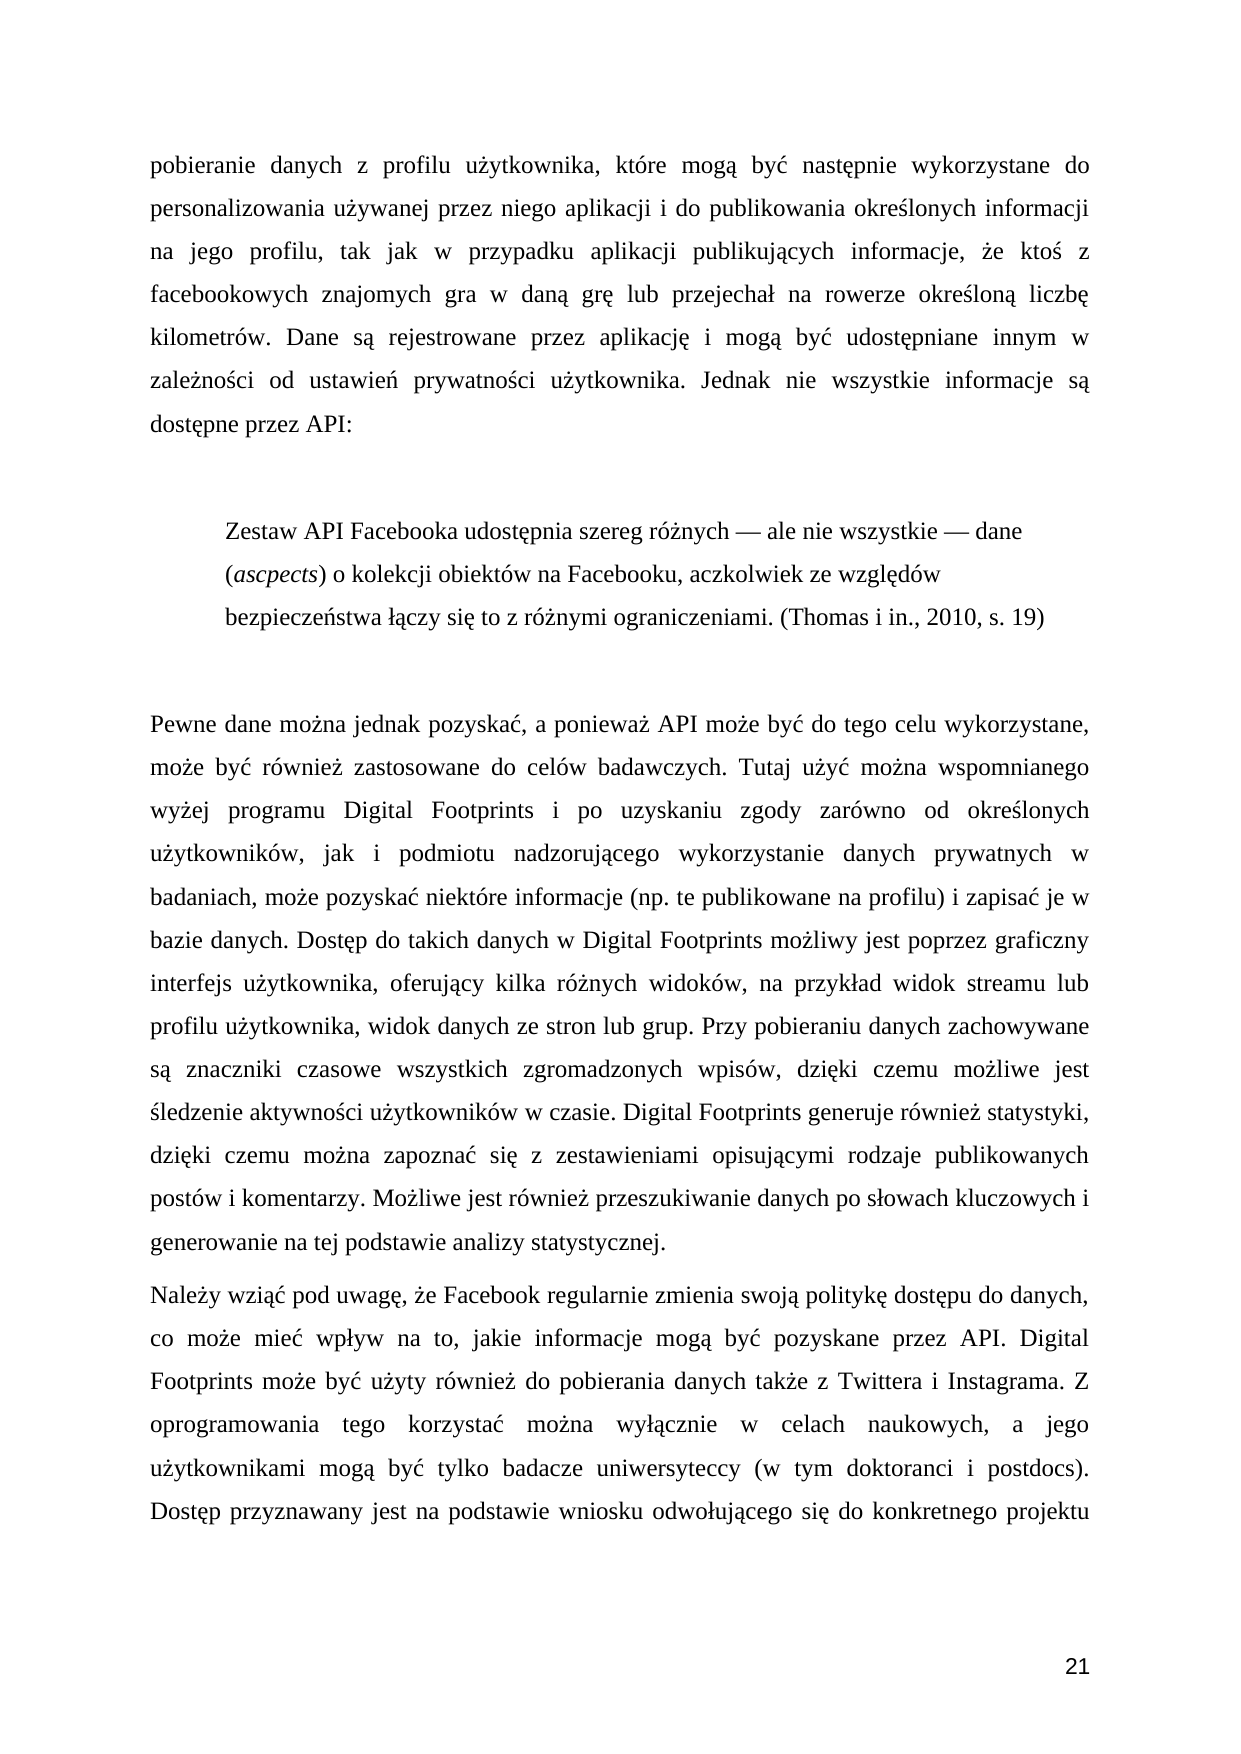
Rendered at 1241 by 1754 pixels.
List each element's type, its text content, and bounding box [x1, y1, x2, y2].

text pobieranie danych z profilu użytkownika, które mogą być następnie wykorzystane do personalizowania używanej przez niego aplikacji i do publikowania określonych informacji na jego profilu, tak jak w przypadku aplikacji publikujących informacje, że ktoś z facebookowych znajomych gra w daną grę lub przejechał na rowerze określoną liczbę kilometrów. Dane są rejestrowane przez aplikację i mogą być udostępniane innym w zależności od ustawień prywatności użytkownika. Jednak nie wszystkie informacje są dostępne przez API: [150, 150, 1090, 437]
text Należy wziąć pod uwagę, że Facebook regularnie zmienia swoją politykę dostępu do danych, co może mieć wpływ na to, jakie informacje mogą być pozyskane przez API. Digital Footprints może być użyty również do pobierania danych także z Twittera i Instagrama. Z oprogramowania tego korzystać można wyłącznie w celach naukowych, a jego użytkownikami mogą być tylko badacze uniwersyteccy (w tym doktoranci i postdocs). Dostęp przyznawany jest na podstawie wniosku odwołującego się do konkretnego projektu badawczego. Istnieją również inne sposoby pozyskiwania danych z mediów społecznościowych; na przykład Twitter udostępnia kilka możliwości podłączenia się do jego danych i można je przeglądać w dokumentacji deweloperskiej. [150, 1280, 1090, 1524]
text Pewne dane można jednak pozyskać, a ponieważ API może być do tego celu wykorzystane, może być również zastosowane do celów badawczych. Tutaj użyć można wspomnianego wyżej programu Digital Footprints i po uzyskaniu zgody zarówno od określonych użytkowników, jak i podmiotu nadzorującego wykorzystanie danych prywatnych w badaniach, może pozyskać niektóre informacje (np. te publikowane na profilu) i zapisać je w bazie danych. Dostęp do takich danych w Digital Footprints możliwy jest poprzez graficzny interfejs użytkownika, oferujący kilka różnych widoków, na przykład widok streamu lub profilu użytkownika, widok danych ze stron lub grup. Przy pobieraniu danych zachowywane są znaczniki czasowe wszystkich zgromadzonych wpisów, dzięki czemu możliwe jest śledzenie aktywności użytkowników w czasie. Digital Footprints generuje również statystyki, dzięki czemu można zapoznać się z zestawieniami opisującymi rodzaje publikowanych postów i komentarzy. Możliwe jest również przeszukiwanie danych po słowach kluczowych i generowanie na tej podstawie analizy statystycznej. [150, 709, 1090, 1255]
text Zestaw API Facebooka udostępnia szereg różnych — ale nie wszystkie — dane (ascpects) o kolekcji obiektów na Facebooku, aczkolwiek ze względów bezpieczeństwa łączy się to z różnymi ograniczeniami. (Thomas i in., 2010, s. 19) [225, 516, 1090, 631]
